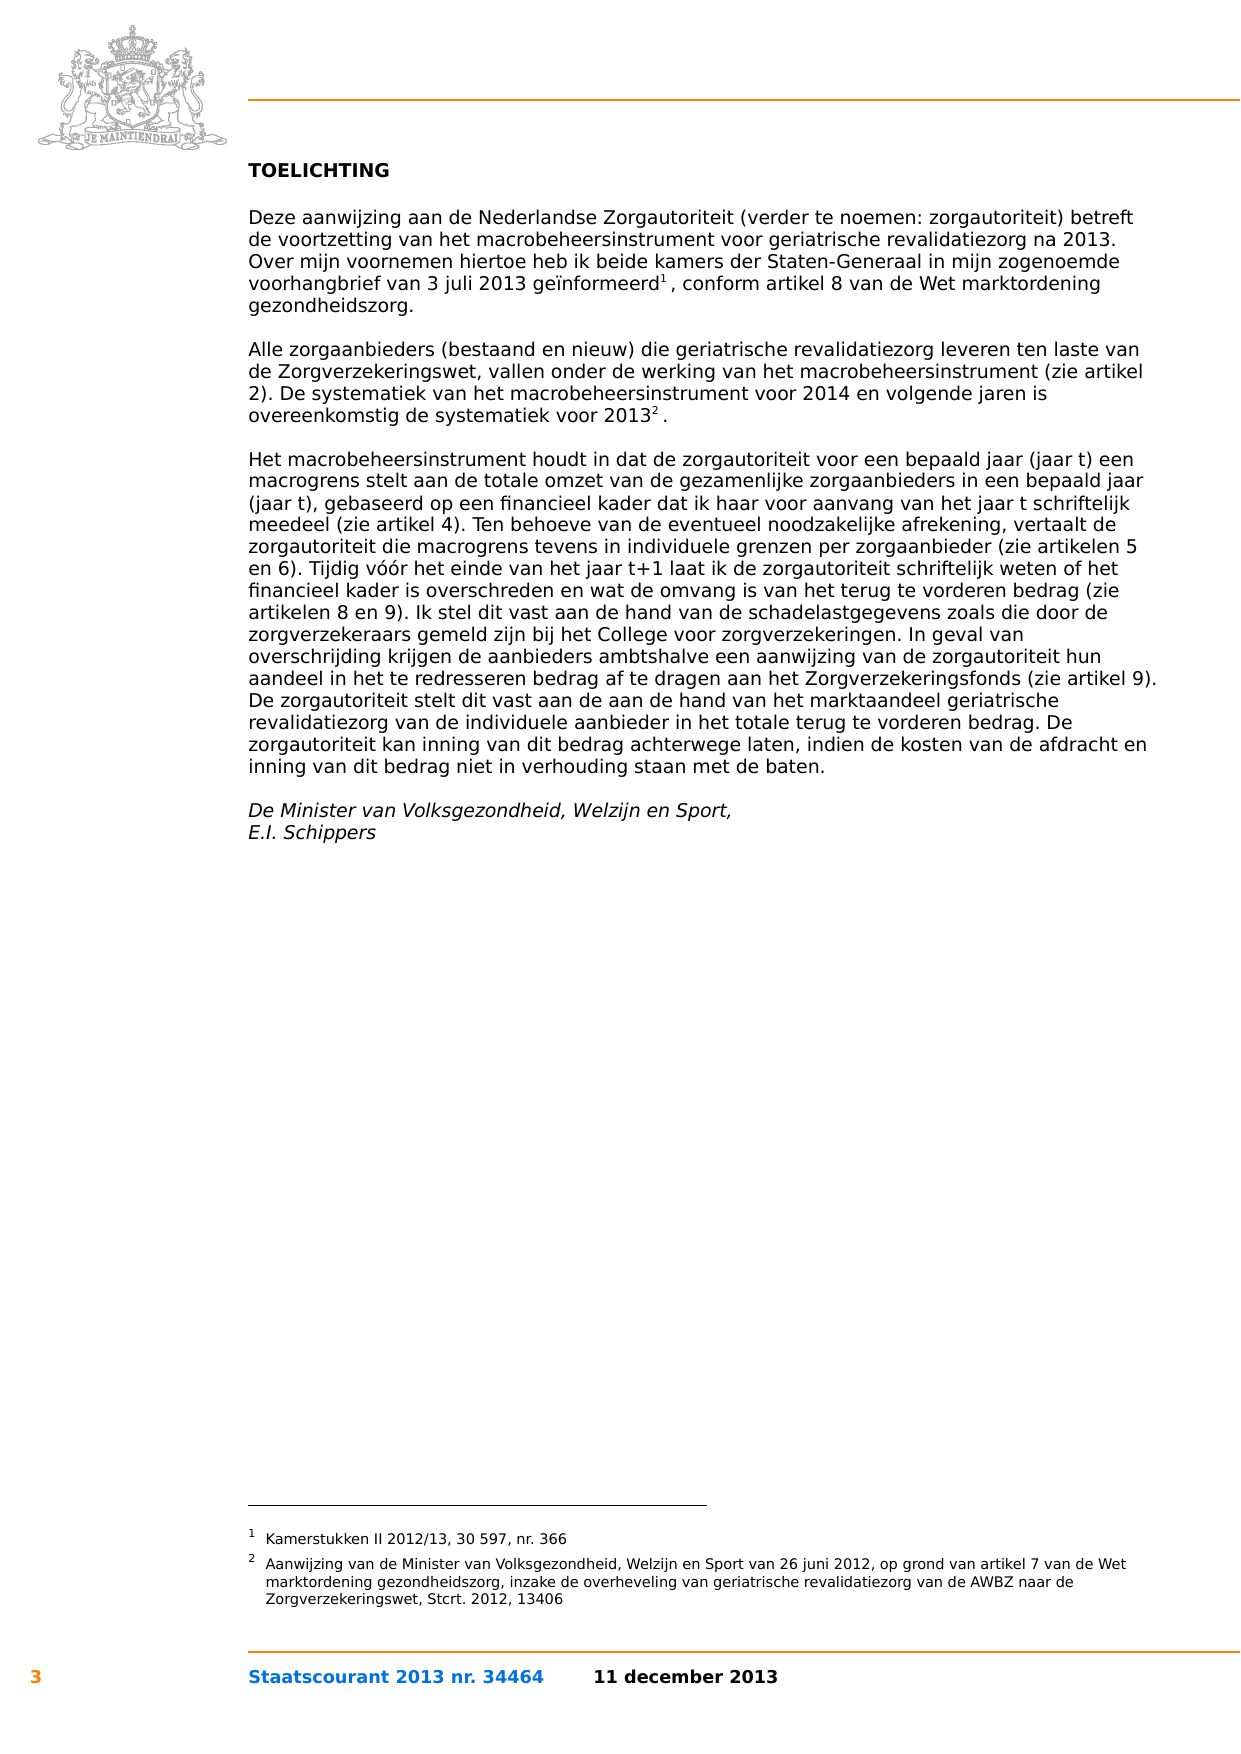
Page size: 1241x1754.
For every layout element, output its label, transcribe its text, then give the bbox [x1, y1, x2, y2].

text De Minister van Volksgezondheid, Welzijn en Sport, E.I. Schippers [248, 800, 1163, 844]
text Aanwijzing van de Minister van Volksgezondheid, Welzijn en Sport van 26 juni 2012, op grond van artikel 7 van de Wet marktordening gezondheidszorg, inzake de overheveling van geriatrische revalidatiezorg van de AWBZ naar de Zorgverzekeringswet, Stcrt. 2012, 13406 [248, 1552, 1163, 1608]
text Kamerstukken II 2012/13, 30 597, nr. 366 [248, 1527, 1163, 1549]
text Alle zorgaanbieders (bestaand en nieuw) die geriatrische revalidatiezorg leveren ten laste van de Zorgverzekeringswet, vallen onder de werking van het macrobeheersinstrument (zie artikel 2). De systematiek van het macrobeheersinstrument voor 2014 en volgende jaren is overeenkomstig de systematiek voor 2013. [248, 339, 1163, 427]
subtitle TOELICHTING [248, 160, 1163, 182]
text Het macrobeheersinstrument houdt in dat de zorgautoriteit voor een bepaald jaar (jaar t) een macrogrens stelt aan de totale omzet van de gezamenlijke zorgaanbieders in een bepaald jaar (jaar t), gebaseerd op een financieel kader dat ik haar voor aanvang van het jaar t schriftelijk meedeel (zie artikel 4). Ten behoeve van de eventueel noodzakelijke afrekening, vertaalt de zorgautoriteit die macrogrens tevens in individuele grenzen per zorgaanbieder (zie artikelen 5 en 6). Tijdig vóór het einde van het jaar t+1 laat ik de zorgautoriteit schriftelijk weten of het financieel kader is overschreden en wat de omvang is van het terug te vorderen bedrag (zie artikelen 8 en 9). Ik stel dit vast aan de hand van de schadelastgegevens zoals die door de zorgverzekeraars gemeld zijn bij het College voor zorgverzekeringen. In geval van overschrijding krijgen de aanbieders ambtshalve een aanwijzing van de zorgautoriteit hun aandeel in het te redresseren bedrag af te dragen aan het Zorgverzekeringsfonds (zie artikel 9). De zorgautoriteit stelt dit vast aan de aan de hand van het marktaandeel geriatrische revalidatiezorg van de individuele aanbieder in het totale terug te vorderen bedrag. De zorgautoriteit kan inning van dit bedrag achterwege laten, indien de kosten van de afdracht en inning van dit bedrag niet in verhouding staan met de baten. [248, 448, 1163, 778]
picture [38, 25, 227, 150]
text Deze aanwijzing aan de Nederlandse Zorgautoriteit (verder te noemen: zorgautoriteit) betreft de voortzetting van het macrobeheersinstrument voor geriatrische revalidatiezorg na 2013. Over mijn voornemen hiertoe heb ik beide kamers der Staten-Generaal in mijn zogenoemde voorhangbrief van 3 juli 2013 geïnformeerd, conform artikel 8 van de Wet marktordening gezondheidszorg. [248, 207, 1163, 317]
